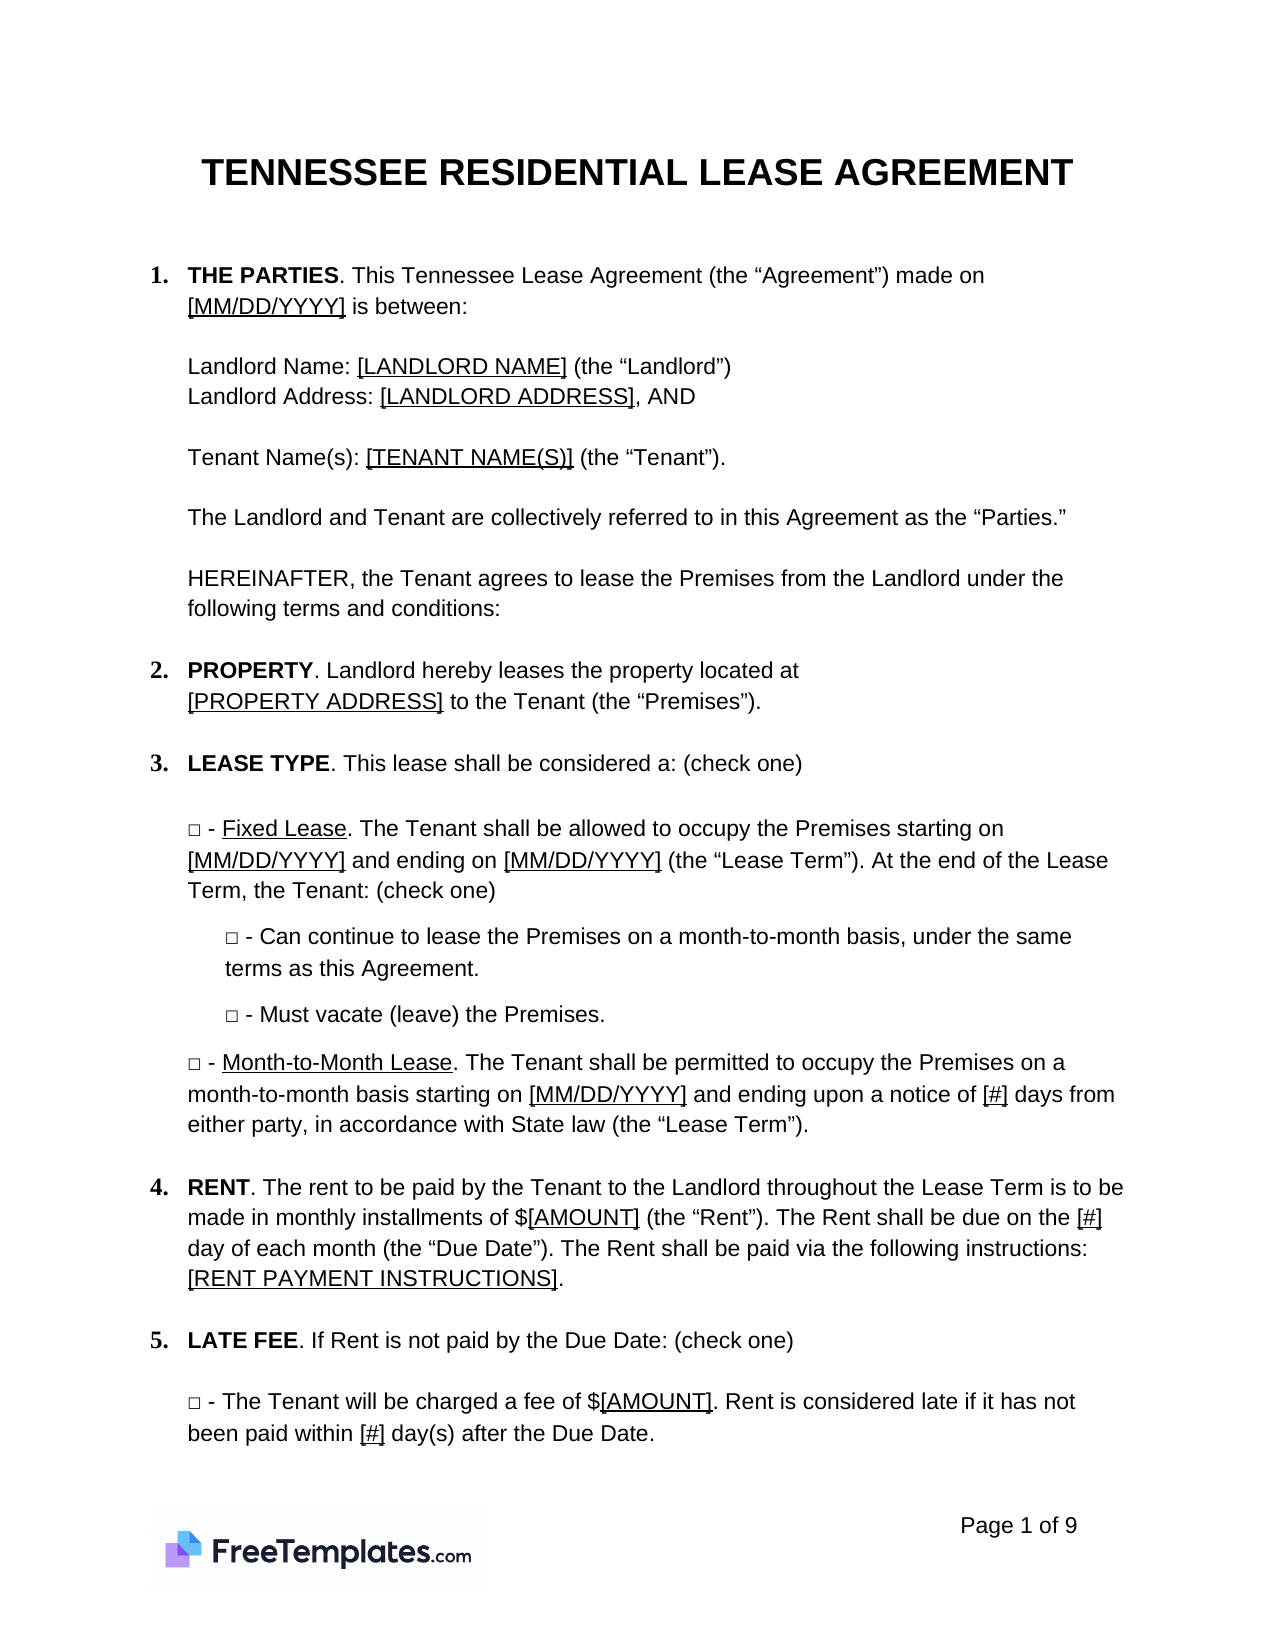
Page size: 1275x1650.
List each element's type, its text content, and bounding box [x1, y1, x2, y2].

list Landlord Address: [LANDLORD ADDRESS], AND [187, 383, 1125, 409]
list Tenant Name(s): [TENANT NAME(S)] (the “Tenant”). [187, 444, 1125, 470]
list PROPERTY. Landlord hereby leases the property located at [150, 655, 1125, 684]
list HEREINAFTER, the Tenant agrees to lease the Premises from the Landlord under the following terms and conditions: [187, 564, 1125, 621]
list The Landlord and Tenant are collectively referred to in this Agreement as the “Parties.” [187, 504, 1125, 530]
list Landlord Name: [LANDLORD NAME] (the “Landlord”) [187, 353, 1125, 379]
list THE PARTIES. This Tennessee Lease Agreement (the “Agreement”) made on [MM/DD/YYYY] is between: [150, 260, 1125, 319]
list RENT. The rent to be paid by the Tenant to the Landlord throughout the Lease Term is to be made in monthly installments of $[AMOUNT] (the “Rent”). The Rent shall be due on the [#] day of each month (the “Due Date”). The Rent shall be paid via the following instructions: [RENT PAYMENT INSTRUCTIONS]. [150, 1172, 1125, 1291]
text ☐ - Fixed Lease. The Tenant shall be allowed to occupy the Premises starting on [MM/DD/YYYY] and ending on [MM/DD/YYYY] (the “Lease Term”). At the end of the Lease Term, the Tenant: (check one) [187, 812, 1125, 903]
text ☐ - Can continue to lease the Premises on a month-to-month basis, under the same terms as this Agreement. [225, 920, 1125, 981]
list ☐ - The Tenant will be charged a fee of $[AMOUNT]. Rent is considered late if it has not been paid within [#] day(s) after the Due Date. [187, 1384, 1125, 1446]
text TENNESSEE RESIDENTIAL LEASE AGREEMENT [150, 150, 1125, 193]
list [PROPERTY ADDRESS] to the Tenant (the “Premises”). [187, 688, 1125, 714]
list LATE FEE. If Rent is not paid by the Due Date: (check one) [150, 1325, 1125, 1354]
list LEASE TYPE. This lease shall be considered a: (check one) [150, 748, 1125, 777]
text ☐ - Must vacate (leave) the Premises. [225, 998, 1125, 1029]
list ☐ - Month-to-Month Lease. The Tenant shall be permitted to occupy the Premises on a month-to-month basis starting on [MM/DD/YYYY] and ending upon a notice of [#] days from either party, in accordance with State law (the “Lease Term”). [187, 1046, 1125, 1138]
